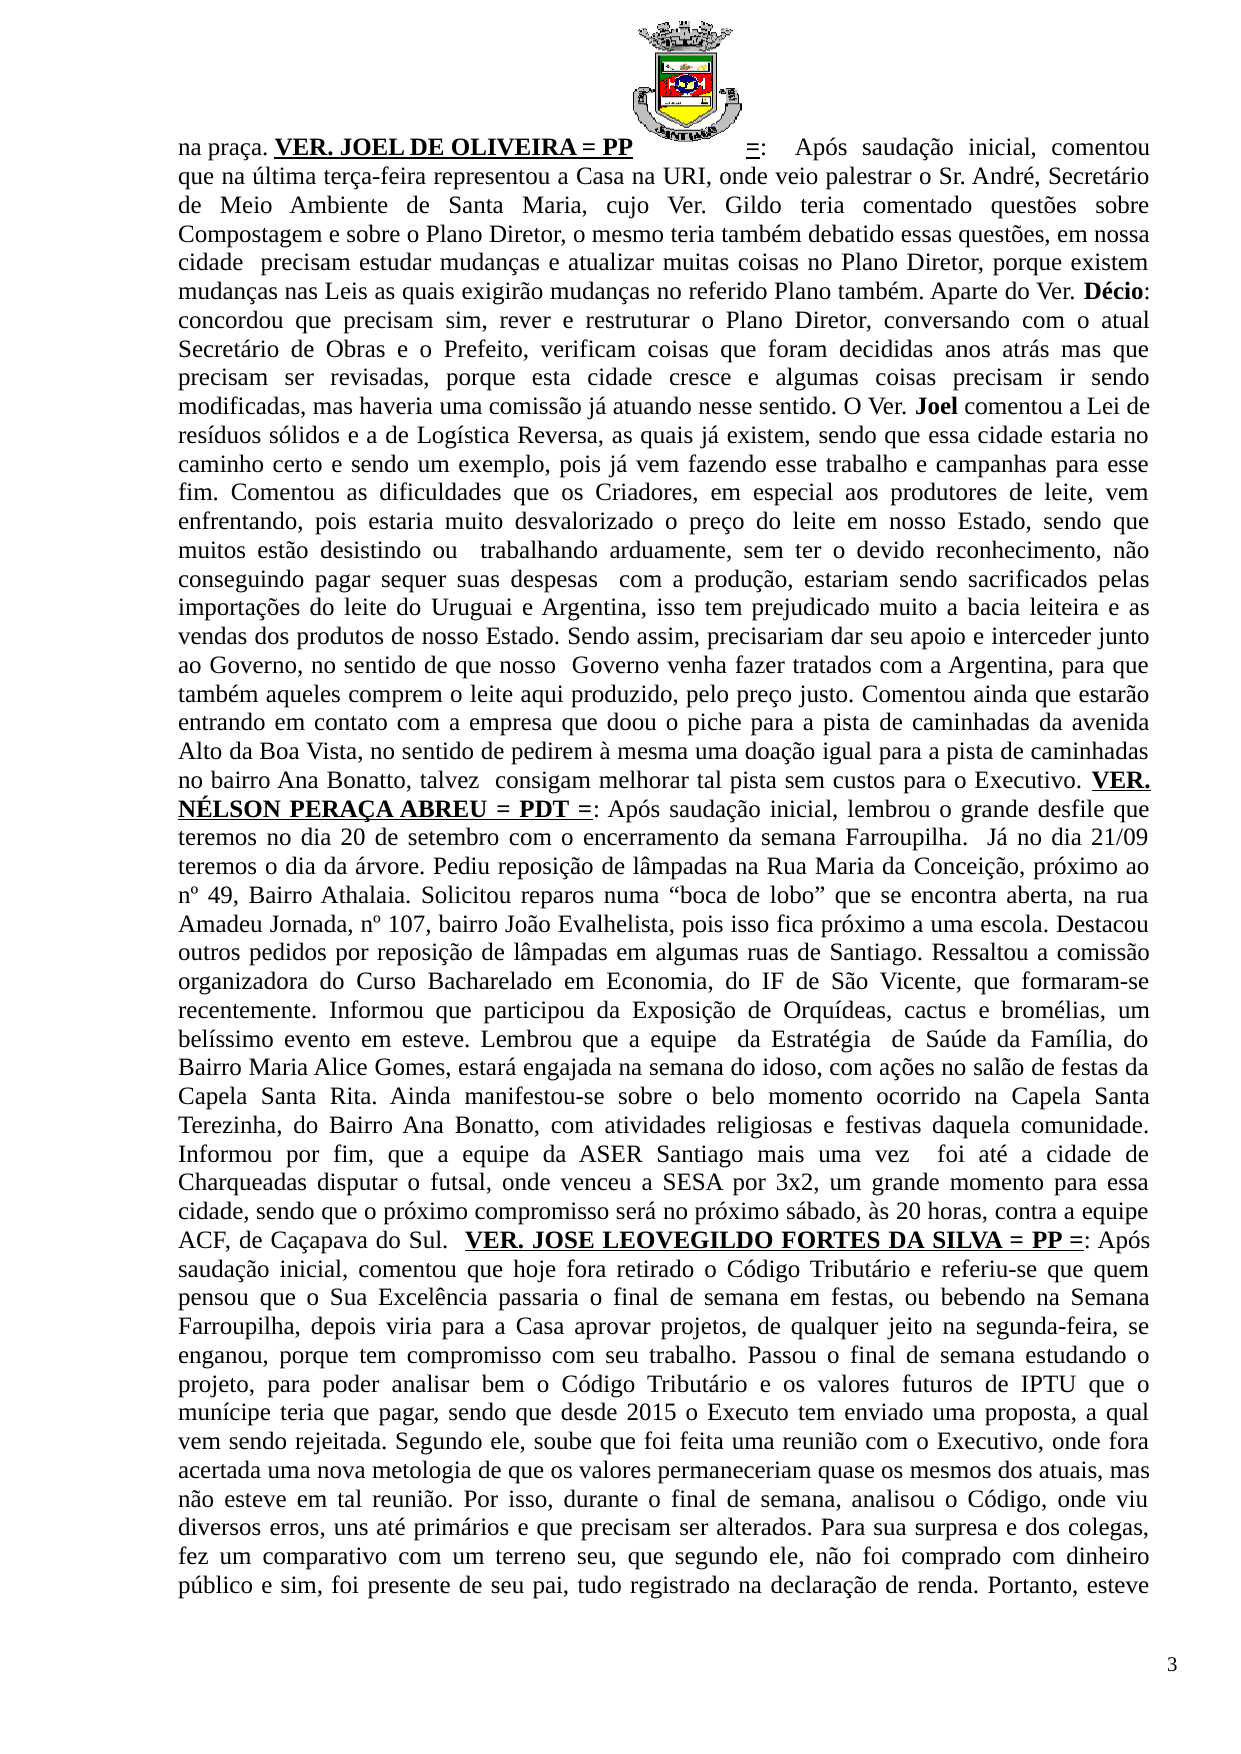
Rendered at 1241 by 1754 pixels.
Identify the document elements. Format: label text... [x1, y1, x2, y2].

text na praça. VER. JOEL DE OLIVEIRA = PP =: Após saudação inicial, comentou que na última terça-feira representou a Casa na URI, onde veio palestrar o Sr. André, Secretário de Meio Ambiente de Santa Maria, cujo Ver. Gildo teria comentado questões sobre Compostagem e sobre o Plano Diretor, o mesmo teria também debatido essas questões, em nossa cidade precisam estudar mudanças e atualizar muitas coisas no Plano Diretor, porque existem mudanças nas Leis as quais exigirão mudanças no referido Plano também. Aparte do Ver. Décio: concordou que precisam sim, rever e restruturar o Plano Diretor, conversando com o atual Secretário de Obras e o Prefeito, verificam coisas que foram decididas anos atrás mas que precisam ser revisadas, porque esta cidade cresce e algumas coisas precisam ir sendo modificadas, mas haveria uma comissão já atuando nesse sentido. O Ver. Joel comentou a Lei de resíduos sólidos e a de Logística Reversa, as quais já existem, sendo que essa cidade estaria no caminho certo e sendo um exemplo, pois já vem fazendo esse trabalho e campanhas para esse fim. Comentou as dificuldades que os Criadores, em especial aos produtores de leite, vem enfrentando, pois estaria muito desvalorizado o preço do leite em nosso Estado, sendo que muitos estão desistindo ou trabalhando arduamente, sem ter o devido reconhecimento, não conseguindo pagar sequer suas despesas com a produção, estariam sendo sacrificados pelas importações do leite do Uruguai e Argentina, isso tem prejudicado muito a bacia leiteira e as vendas dos produtos de nosso Estado. Sendo assim, precisariam dar seu apoio e interceder junto ao Governo, no sentido de que nosso Governo venha fazer tratados com a Argentina, para que também aqueles comprem o leite aqui produzido, pelo preço justo. Comentou ainda que estarão entrando em contato com a empresa que doou o piche para a pista de caminhadas da avenida Alto da Boa Vista, no sentido de pedirem à mesma uma doação igual para a pista de caminhadas no bairro Ana Bonatto, talvez consigam melhorar tal pista sem custos para o Executivo. VER. NÉLSON PERAÇA ABREU = PDT =: Após saudação inicial, lembrou o grande desfile que teremos no dia 20 de setembro com o encerramento da semana Farroupilha. Já no dia 21/09 teremos o dia da árvore. Pediu reposição de lâmpadas na Rua Maria da Conceição, próximo ao nº 49, Bairro Athalaia. Solicitou reparos numa “boca de lobo” que se encontra aberta, na rua Amadeu Jornada, nº 107, bairro João Evalhelista, pois isso fica próximo a uma escola. Destacou outros pedidos por reposição de lâmpadas em algumas ruas de Santiago. Ressaltou a comissão organizadora do Curso Bacharelado em Economia, do IF de São Vicente, que formaram-se recentemente. Informou que participou da Exposição de Orquídeas, cactus e bromélias, um belíssimo evento em esteve. Lembrou que a equipe da Estratégia de Saúde da Família, do Bairro Maria Alice Gomes, estará engajada na semana do idoso, com ações no salão de festas da Capela Santa Rita. Ainda manifestou-se sobre o belo momento ocorrido na Capela Santa Terezinha, do Bairro Ana Bonatto, com atividades religiosas e festivas daquela comunidade. Informou por fim, que a equipe da ASER Santiago mais uma vez foi até a cidade de Charqueadas disputar o futsal, onde venceu a SESA por 3x2, um grande momento para essa cidade, sendo que o próximo compromisso será no próximo sábado, às 20 horas, contra a equipe ACF, de Caçapava do Sul. VER. JOSE LEOVEGILDO FORTES DA SILVA = PP =: Após saudação inicial, comentou que hoje fora retirado o Código Tributário e referiu-se que quem pensou que o Sua Excelência passaria o final de semana em festas, ou bebendo na Semana Farroupilha, depois viria para a Casa aprovar projetos, de qualquer jeito na segunda-feira, se enganou, porque tem compromisso com seu trabalho. Passou o final de semana estudando o projeto, para poder analisar bem o Código Tributário e os valores futuros de IPTU que o munícipe teria que pagar, sendo que desde 2015 o Executo tem enviado uma proposta, a qual vem sendo rejeitada. Segundo ele, soube que foi feita uma reunião com o Executivo, onde fora acertada uma nova metologia de que os valores permaneceriam quase os mesmos dos atuais, mas não esteve em tal reunião. Por isso, durante o final de semana, analisou o Código, onde viu diversos erros, uns até primários e que precisam ser alterados. Para sua surpresa e dos colegas, fez um comparativo com um terreno seu, que segundo ele, não foi comprado com dinheiro público e sim, foi presente de seu pai, tudo registrado na declaração de renda. Portanto, esteve [178, 132, 1150, 1599]
